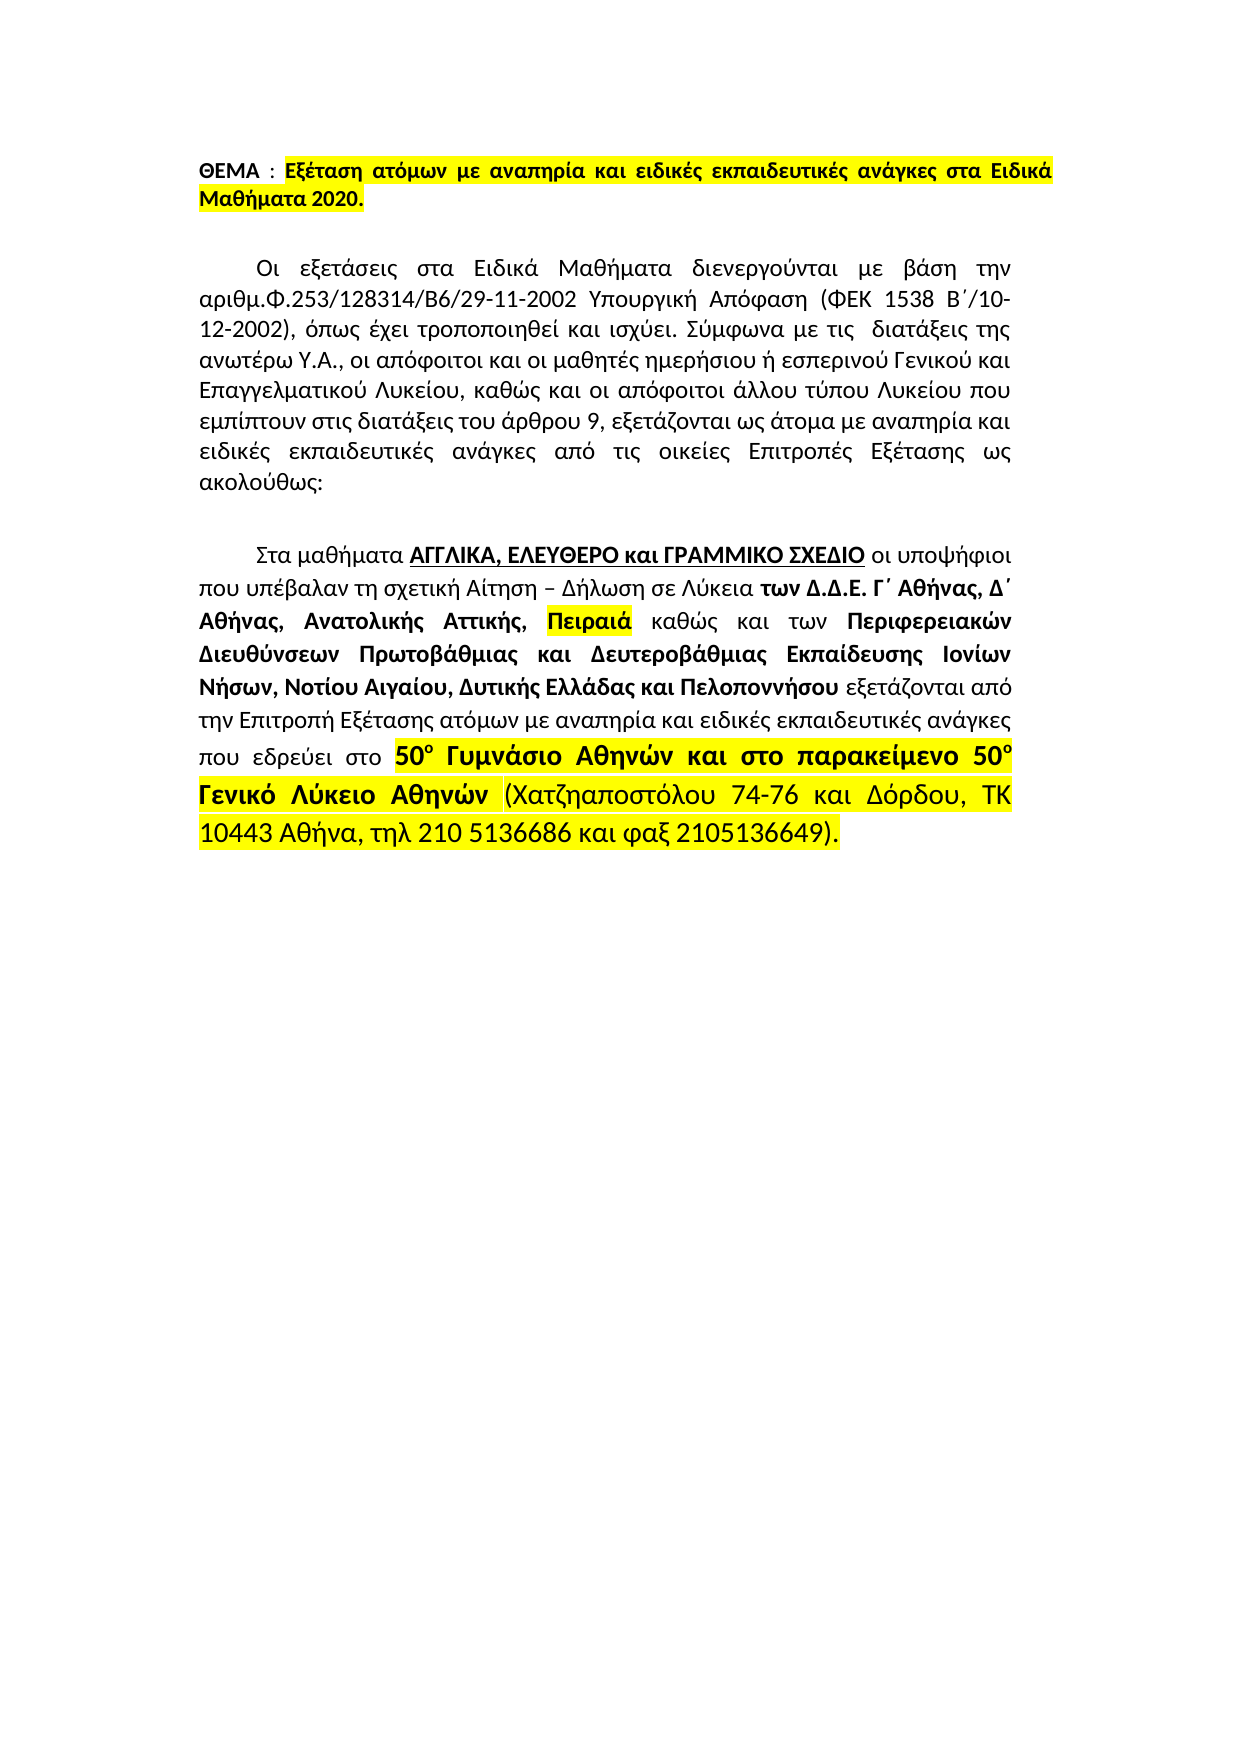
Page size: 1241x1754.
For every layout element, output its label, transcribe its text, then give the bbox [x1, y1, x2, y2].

text Στα μαθήματα ΑΓΓΛΙΚΑ, ΕΛΕΥΘΕΡΟ και ΓΡΑΜΜΙΚΟ ΣΧΕΔΙΟ οι υποψήφιοι που υπέβαλαν τη σχετική Αίτηση – Δήλωση σε Λύκεια των Δ.Δ.Ε. Γ΄ Αθήνας, Δ΄ Αθήνας, Ανατολικής Αττικής, Πειραιά καθώς και των Περιφερειακών Διευθύνσεων Πρωτοβάθμιας και Δευτεροβάθμιας Εκπαίδευσης Ιονίων Νήσων, Νοτίου Αιγαίου, Δυτικής Ελλάδας και Πελοποννήσου εξετάζονται από την Επιτροπή Εξέτασης ατόμων με αναπηρία και ειδικές εκπαιδευτικές ανάγκες που εδρεύει στο 50ο Γυμνάσιο Αθηνών και στο παρακείμενο 50ο Γενικό Λύκειο Αθηνών (Χατζηαποστόλου 74-76 και Δόρδου, ΤΚ 10443 Αθήνα, τηλ 210 5136686 και φαξ 2105136649). [199, 539, 1012, 850]
text Oι εξετάσεις στα Ειδικά Μαθήματα διενεργούνται με βάση την αριθμ.Φ.253/128314/Β6/29-11-2002 Υπουργική Απόφαση (ΦΕΚ 1538 Β΄/10-12-2002), όπως έχει τροποποιηθεί και ισχύει. Σύμφωνα με τις διατάξεις της ανωτέρω Υ.Α., οι απόφοιτοι και οι μαθητές ημερήσιου ή εσπερινού Γενικού και Επαγγελματικού Λυκείου, καθώς και οι απόφοιτοι άλλου τύπου Λυκείου που εμπίπτουν στις διατάξεις του άρθρου 9, εξετάζονται ως άτομα με αναπηρία και ειδικές εκπαιδευτικές ανάγκες από τις οικείες Επιτροπές Εξέτασης ως ακολούθως: [199, 252, 1012, 497]
subtitle ΘΕΜΑ : Εξέταση ατόμων με αναπηρία και ειδικές εκπαιδευτικές ανάγκες στα Ειδικά Μαθήματα 2020. [199, 156, 1053, 212]
